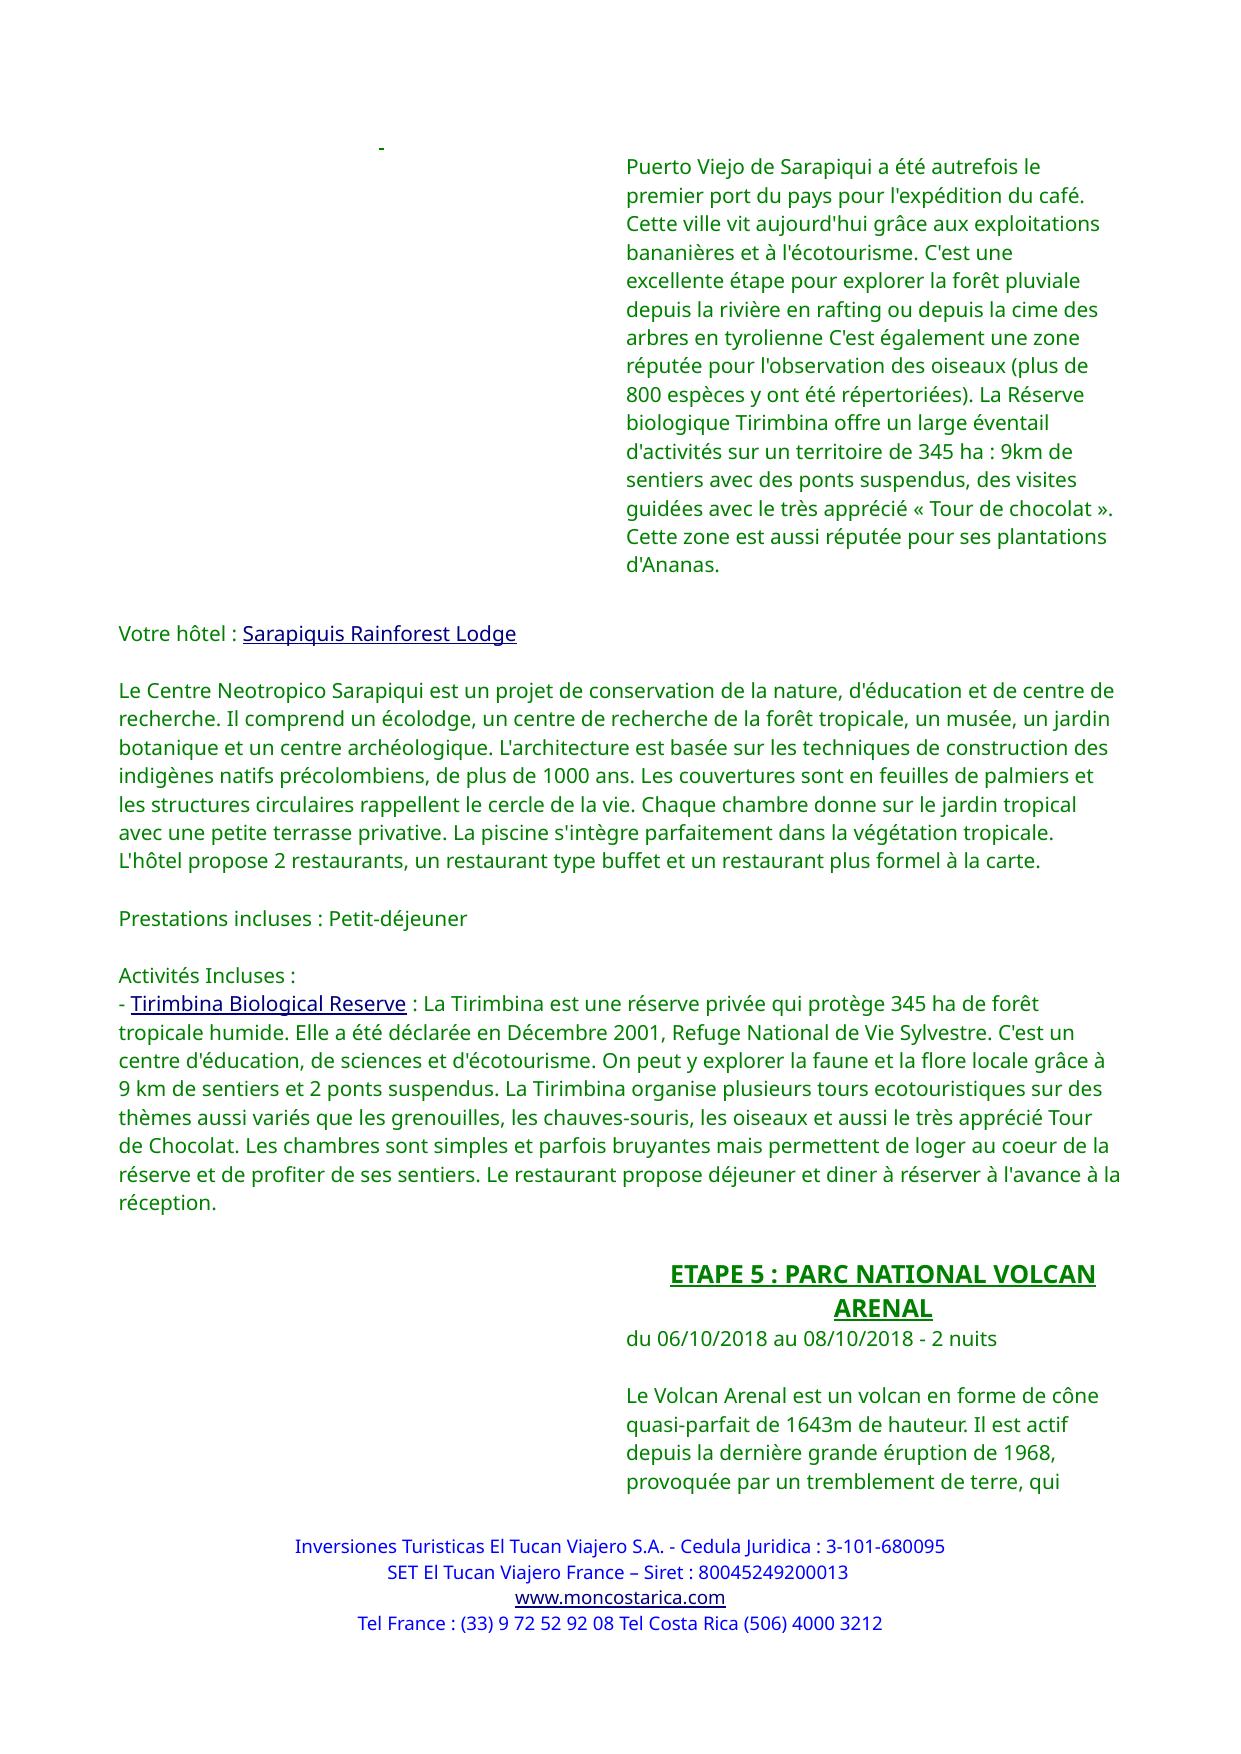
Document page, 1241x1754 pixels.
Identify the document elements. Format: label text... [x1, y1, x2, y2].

text Activités Incluses : [118, 961, 1122, 989]
table_header [118, 1251, 620, 1501]
table_header Puerto Viejo de Sarapiqui a été autrefois le premier port du pays pour l'expédition du café. Cette ville vit aujourd'hui grâce aux exploitations bananières et à l'écotourisme. C'est une excellente étape pour explorer la forêt pluviale depuis la rivière en rafting ou depuis la cime des arbres en tyrolienne C'est également une zone réputée pour l'observation des oiseaux (plus de 800 espèces y ont été répertoriées). La Réserve biologique Tirimbina offre un large éventail d'activités sur un territoire de 345 ha : 9km de sentiers avec des ponts suspendus, des visites guidées avec le très apprécié « Tour de chocolat ». Cette zone est aussi réputée pour ses plantations d'Ananas. [620, 118, 1122, 585]
text Prestations incluses : Petit-déjeuner [118, 904, 1122, 932]
text - Tirimbina Biological Reserve : La Tirimbina est une réserve privée qui protège 345 ha de forêt tropicale humide. Elle a été déclarée en Décembre 2001, Refuge National de Vie Sylvestre. C'est un centre d'éducation, de sciences et d'écotourisme. On peut y explorer la faune et la flore locale grâce à 9 km de sentiers et 2 ponts suspendus. La Tirimbina organise plusieurs tours ecotouristiques sur des thèmes aussi variés que les grenouilles, les chauves-souris, les oiseaux et aussi le très apprécié Tour de Chocolat. Les chambres sont simples et parfois bruyantes mais permettent de loger au coeur de la réserve et de profiter de ses sentiers. Le restaurant propose déjeuner et diner à réserver à l'avance à la réception. [118, 989, 1122, 1217]
text Le Centre Neotropico Sarapiqui est un projet de conservation de la nature, d'éducation et de centre de recherche. Il comprend un écolodge, un centre de recherche de la forêt tropicale, un musée, un jardin botanique et un centre archéologique. L'architecture est basée sur les techniques de construction des indigènes natifs précolombiens, de plus de 1000 ans. Les couvertures sont en feuilles de palmiers et les structures circulaires rappellent le cercle de la vie. Chaque chambre donne sur le jardin tropical avec une petite terrasse privative. La piscine s'intègre parfaitement dans la végétation tropicale. L'hôtel propose 2 restaurants, un restaurant type buffet et un restaurant plus formel à la carte. [118, 676, 1122, 875]
table_header ETAPE 5 : PARC NATIONAL VOLCAN ARENAL du 06/10/2018 au 08/10/2018 - 2 nuits Le Volcan Arenal est un volcan en forme de cône quasi-parfait de 1643m de hauteur. Il est actif depuis la dernière grande éruption de 1968, provoquée par un tremblement de terre, qui [620, 1251, 1122, 1501]
text Votre hôtel : Sarapiquis Rainforest Lodge [118, 619, 1122, 647]
table_header [118, 118, 620, 585]
